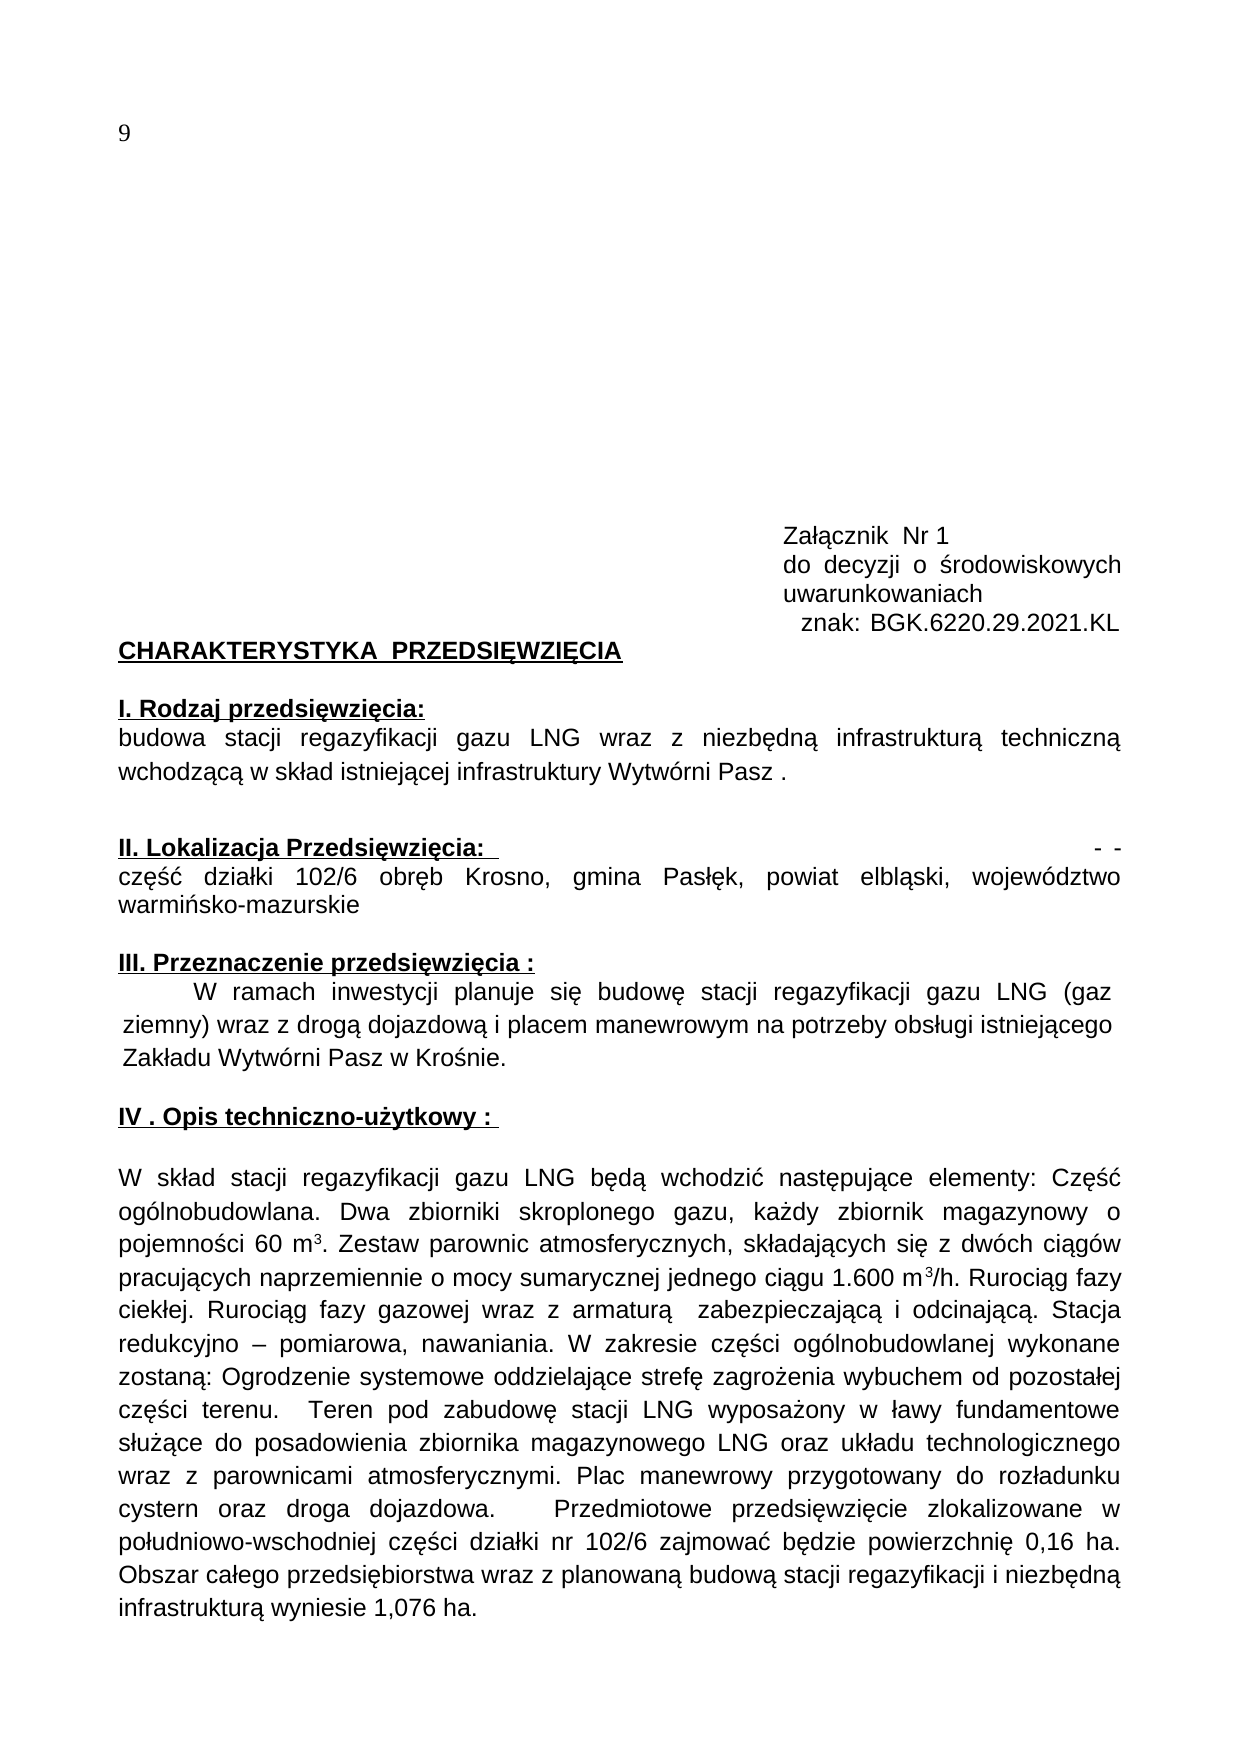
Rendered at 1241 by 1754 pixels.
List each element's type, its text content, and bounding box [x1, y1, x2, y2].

text IV . Opis techniczno-użytkowy : [118, 1102, 1122, 1130]
text I. Rodzaj przedsięwzięcia: [118, 694, 1122, 723]
text III. Przeznaczenie przedsięwzięcia : [118, 948, 1122, 977]
list budowa stacji regazyfikacji gazu LNG wraz z niezbędną infrastrukturą techniczną wchodzącą w skład istniejącej infrastruktury Wytwórni Pasz . [118, 723, 1122, 786]
text W skład stacji regazyfikacji gazu LNG będą wchodzić następujące elementy: Część ogólnobudowlana. Dwa zbiorniki skroplonego gazu, każdy zbiornik magazynowy o pojemności 60 m3. Zestaw parownic atmosferycznych, składających się z dwóch ciągów pracujących naprzemiennie o mocy sumarycznej jednego ciągu 1.600 m3/h. Rurociąg fazy ciekłej. Rurociąg fazy gazowej wraz z armaturą zabezpieczającą i odcinającą. Stacja redukcyjno – pomiarowa, nawaniania. W zakresie części ogólnobudowlanej wykonane zostaną: Ogrodzenie systemowe oddzielające strefę zagrożenia wybuchem od pozostałej części terenu. Teren pod zabudowę stacji LNG wyposażony w ławy fundamentowe służące do posadowienia zbiornika magazynowego LNG oraz układu technologicznego wraz z parownicami atmosferycznymi. Plac manewrowy przygotowany do rozładunku cystern oraz droga dojazdowa. Przedmiotowe przedsięwzięcie zlokalizowane w południowo-wschodniej części działki nr 102/6 zajmować będzie powierzchnię 0,16 ha. Obszar całego przedsiębiorstwa wraz z planowaną budową stacji regazyfikacji i niezbędną infrastrukturą wyniesie 1,076 ha. [118, 1163, 1122, 1621]
text Załącznik Nr 1 do decyzji o środowiskowych uwarunkowaniach znak: BGK.6220.29.2021.KL CHARAKTERYSTYKA PRZEDSIĘWZIĘCIA [118, 406, 1122, 665]
text W ramach inwestycji planuje się budowę stacji regazyfikacji gazu LNG (gaz ziemny) wraz z drogą dojazdową i placem manewrowym na potrzeby obsługi istniejącego Zakładu Wytwórni Pasz w Krośnie. [122, 977, 1114, 1071]
text II. Lokalizacja Przedsięwzięcia: - - część działki 102/6 obręb Krosno, gmina Pasłęk, powiat elbląski, województwo warmińsko-mazurskie [118, 833, 1122, 919]
